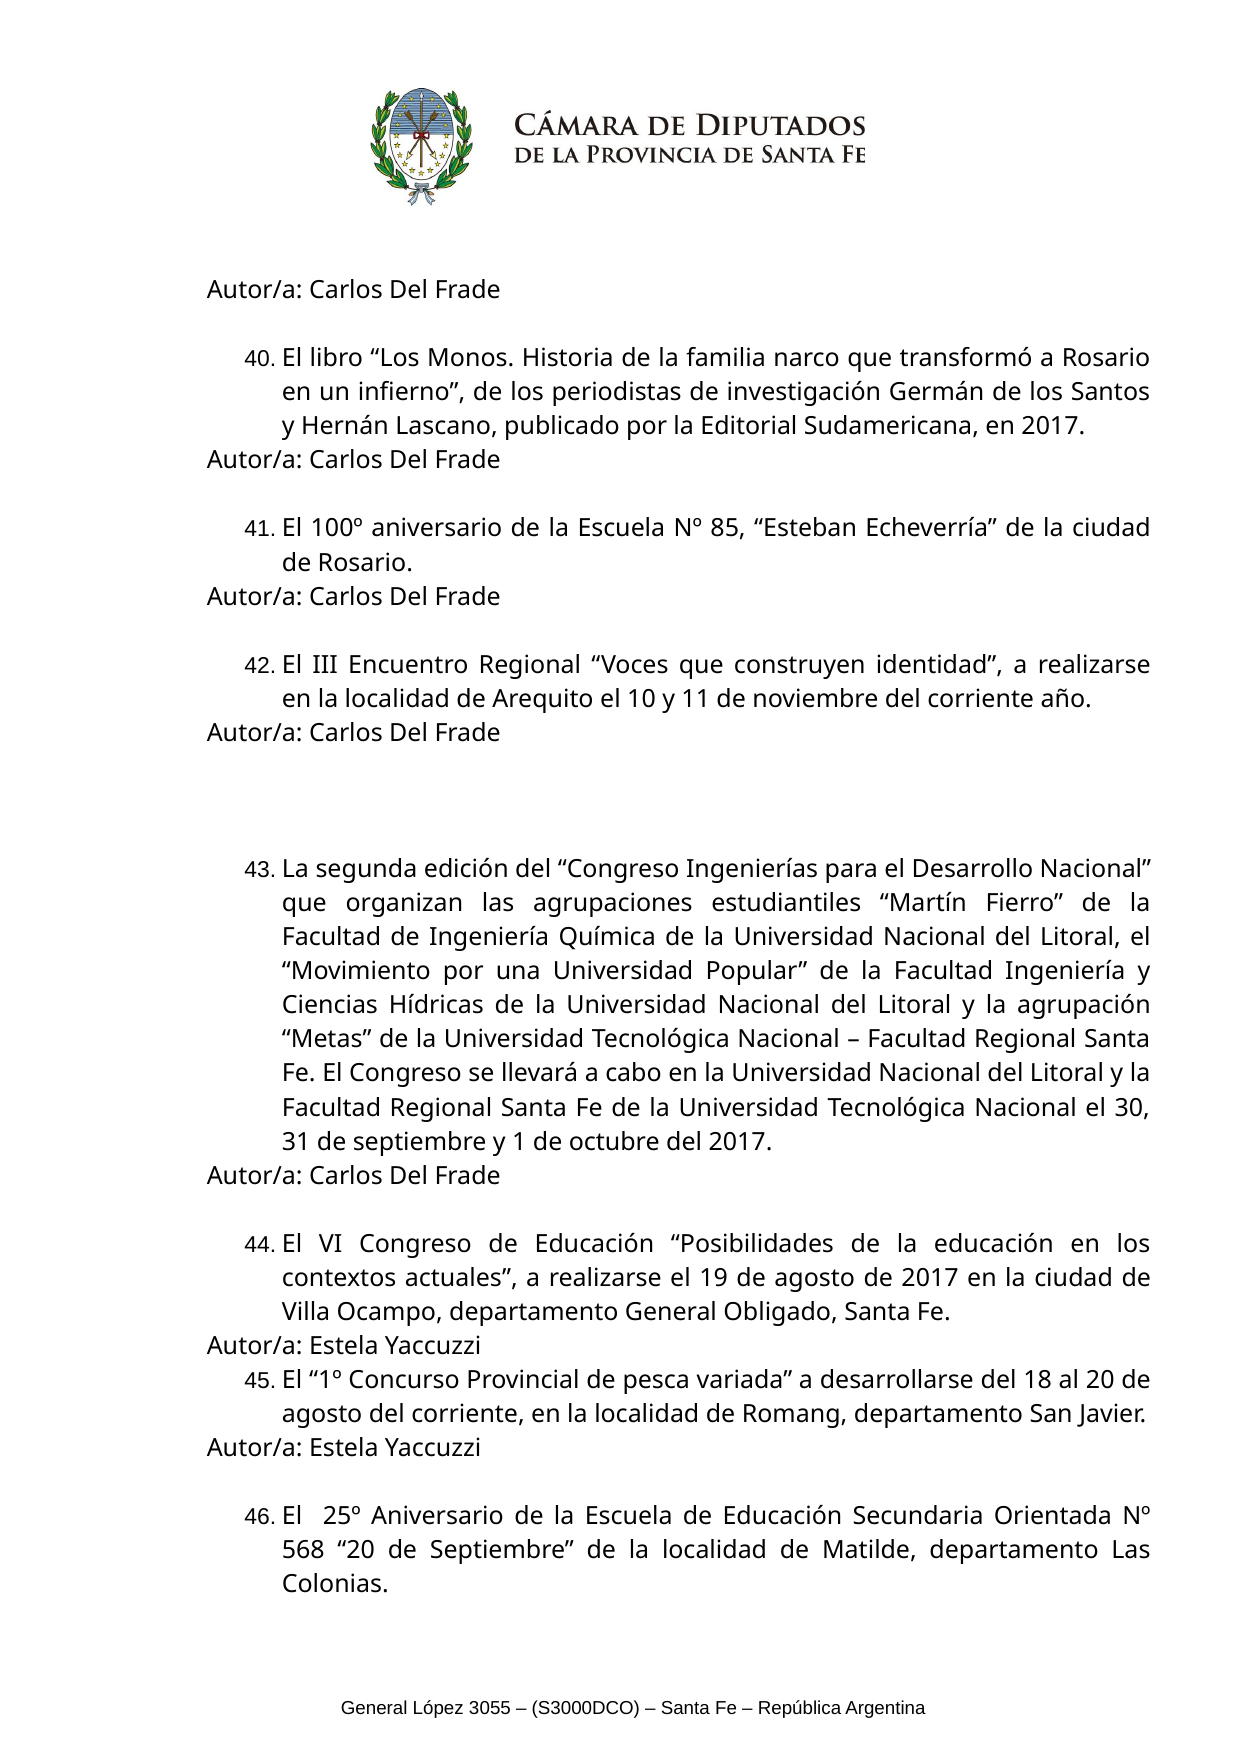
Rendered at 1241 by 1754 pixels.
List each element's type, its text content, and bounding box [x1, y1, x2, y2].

text Autor/a: Carlos Del Frade [207, 578, 1152, 612]
text Autor/a: Carlos Del Frade [207, 272, 1152, 306]
list El VI Congreso de Educación “Posibilidades de la educación en los contextos actuales”, a realizarse el 19 de agosto de 2017 en la ciudad de Villa Ocampo, departamento General Obligado, Santa Fe. [244, 1225, 1152, 1328]
list El 25º Aniversario de la Escuela de Educación Secundaria Orientada Nº 568 “20 de Septiembre” de la localidad de Matilde, departamento Las Colonias. [244, 1498, 1152, 1600]
text Autor/a: Estela Yaccuzzi [207, 1430, 1152, 1464]
text Autor/a: Estela Yaccuzzi [207, 1328, 1152, 1362]
text Autor/a: Carlos Del Frade [207, 1157, 1152, 1191]
list El 100º aniversario de la Escuela Nº 85, “Esteban Echeverría” de la ciudad de Rosario. [244, 510, 1152, 578]
picture [370, 88, 866, 210]
list El “1º Concurso Provincial de pesca variada” a desarrollarse del 18 al 20 de agosto del corriente, en la localidad de Romang, departamento San Javier. [244, 1362, 1152, 1430]
text Autor/a: Carlos Del Frade [207, 442, 1152, 476]
list El libro “Los Monos. Historia de la familia narco que transformó a Rosario en un infierno”, de los periodistas de investigación Germán de los Santos y Hernán Lascano, publicado por la Editorial Sudamericana, en 2017. [244, 340, 1152, 442]
text Autor/a: Carlos Del Frade [207, 714, 1152, 748]
list La segunda edición del “Congreso Ingenierías para el Desarrollo Nacional” que organizan las agrupaciones estudiantiles “Martín Fierro” de la Facultad de Ingeniería Química de la Universidad Nacional del Litoral, el “Movimiento por una Universidad Popular” de la Facultad Ingeniería y Ciencias Hídricas de la Universidad Nacional del Litoral y la agrupación “Metas” de la Universidad Tecnológica Nacional – Facultad Regional Santa Fe. El Congreso se llevará a cabo en la Universidad Nacional del Litoral y la Facultad Regional Santa Fe de la Universidad Tecnológica Nacional el 30, 31 de septiembre y 1 de octubre del 2017. [244, 851, 1152, 1157]
list El III Encuentro Regional “Voces que construyen identidad”, a realizarse en la localidad de Arequito el 10 y 11 de noviembre del corriente año. [244, 646, 1152, 714]
